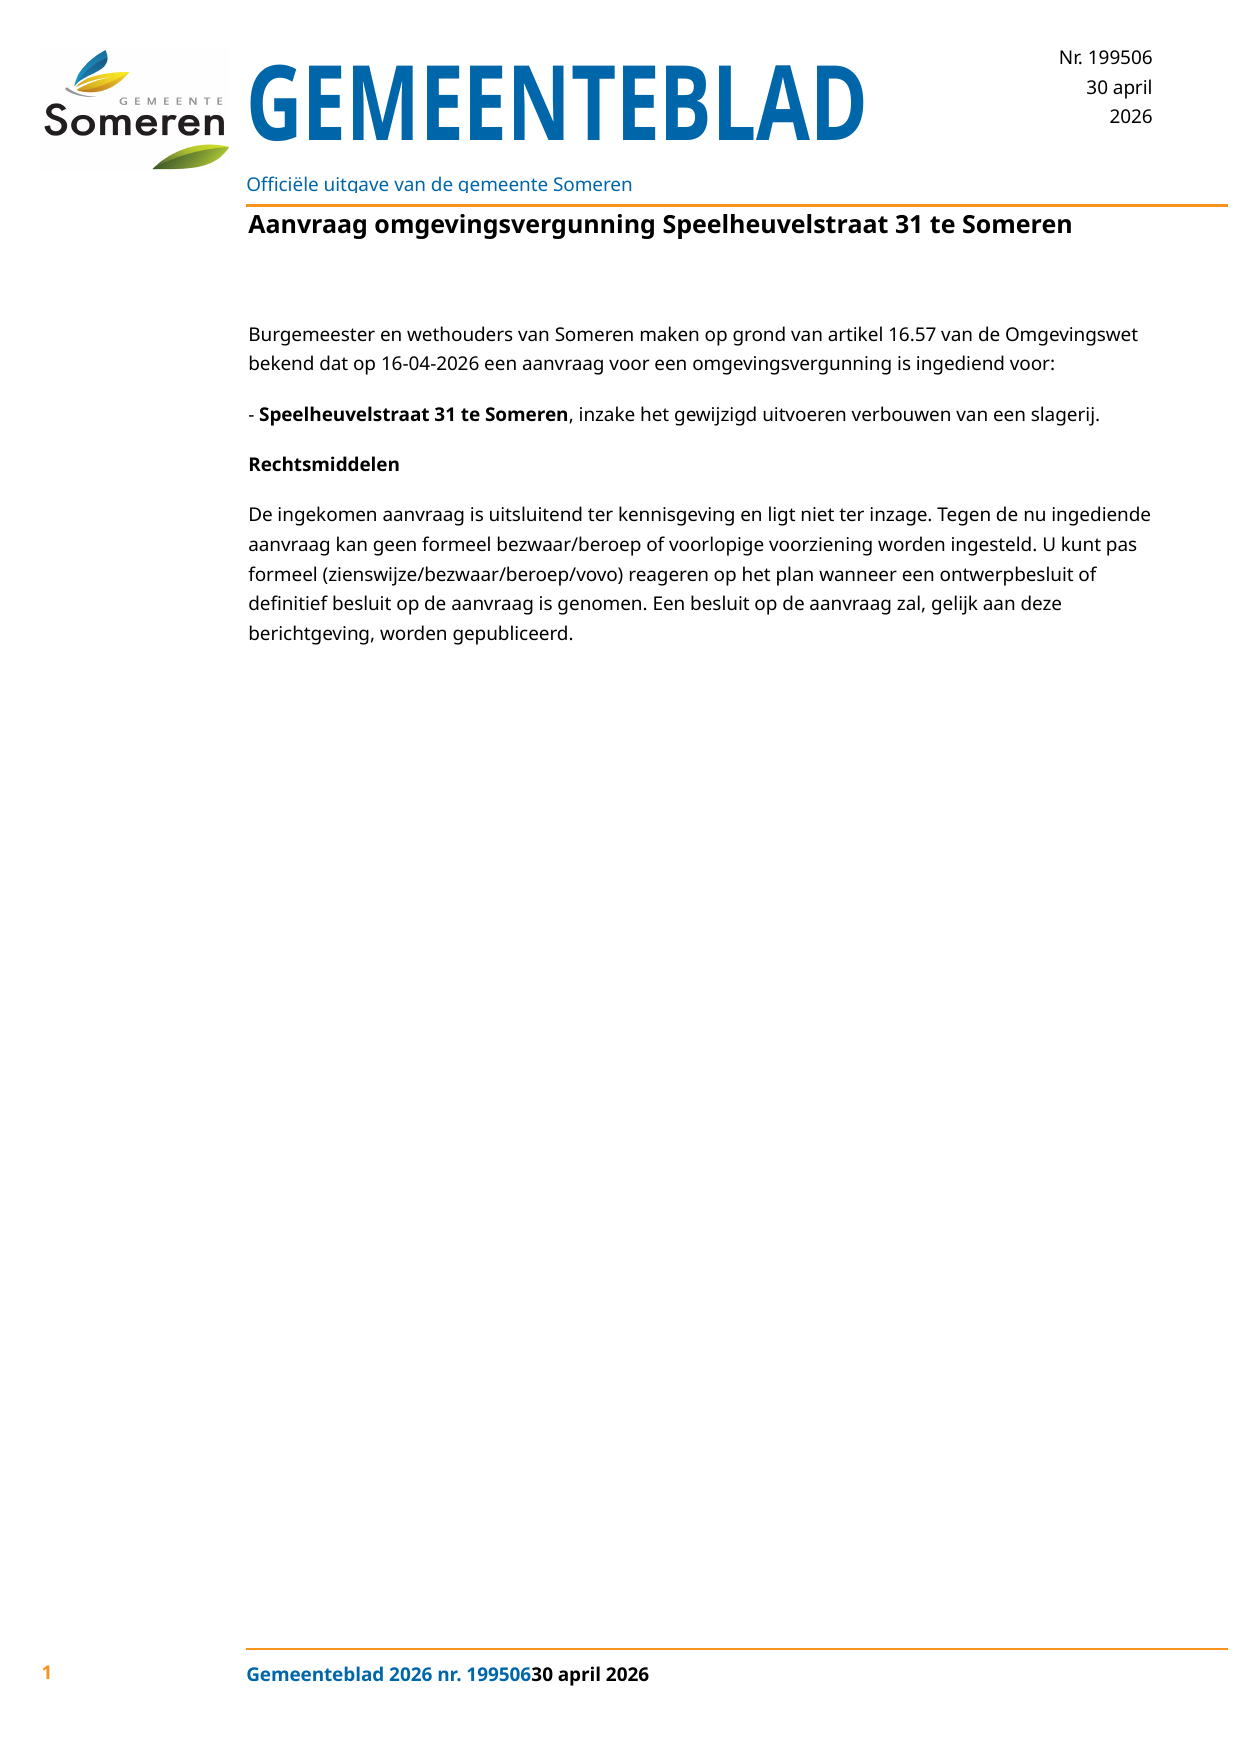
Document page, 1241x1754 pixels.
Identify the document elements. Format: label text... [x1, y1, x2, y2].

text De ingekomen aanvraag is uitsluitend ter kennisgeving en ligt niet ter inzage. Tegen de nu ingediende aanvraag kan geen formeel bezwaar/beroep of voorlopige voorziening worden ingesteld. U kunt pas formeel (zienswijze/bezwaar/beroep/vovo) reageren op het plan wanneer een ontwerpbesluit of definitief besluit op de aanvraag is genomen. Een besluit op de aanvraag zal, gelijk aan deze berichtgeving, worden gepubliceerd. [248, 502, 1152, 646]
text - Speelheuvelstraat 31 te Someren, inzake het gewijzigd uitvoeren verbouwen van een slagerij. [248, 401, 1152, 426]
text Rechtsmiddelen [248, 451, 1152, 477]
picture [41, 47, 231, 172]
text Aanvraag omgevingsvergunning Speelheuvelstraat 31 te Someren [248, 207, 1152, 241]
text Burgemeester en wethouders van Someren maken op grond van artikel 16.57 van de Omgevingswet bekend dat op 16-04-2026 een aanvraag voor een omgevingsvergunning is ingediend voor: [248, 321, 1152, 376]
